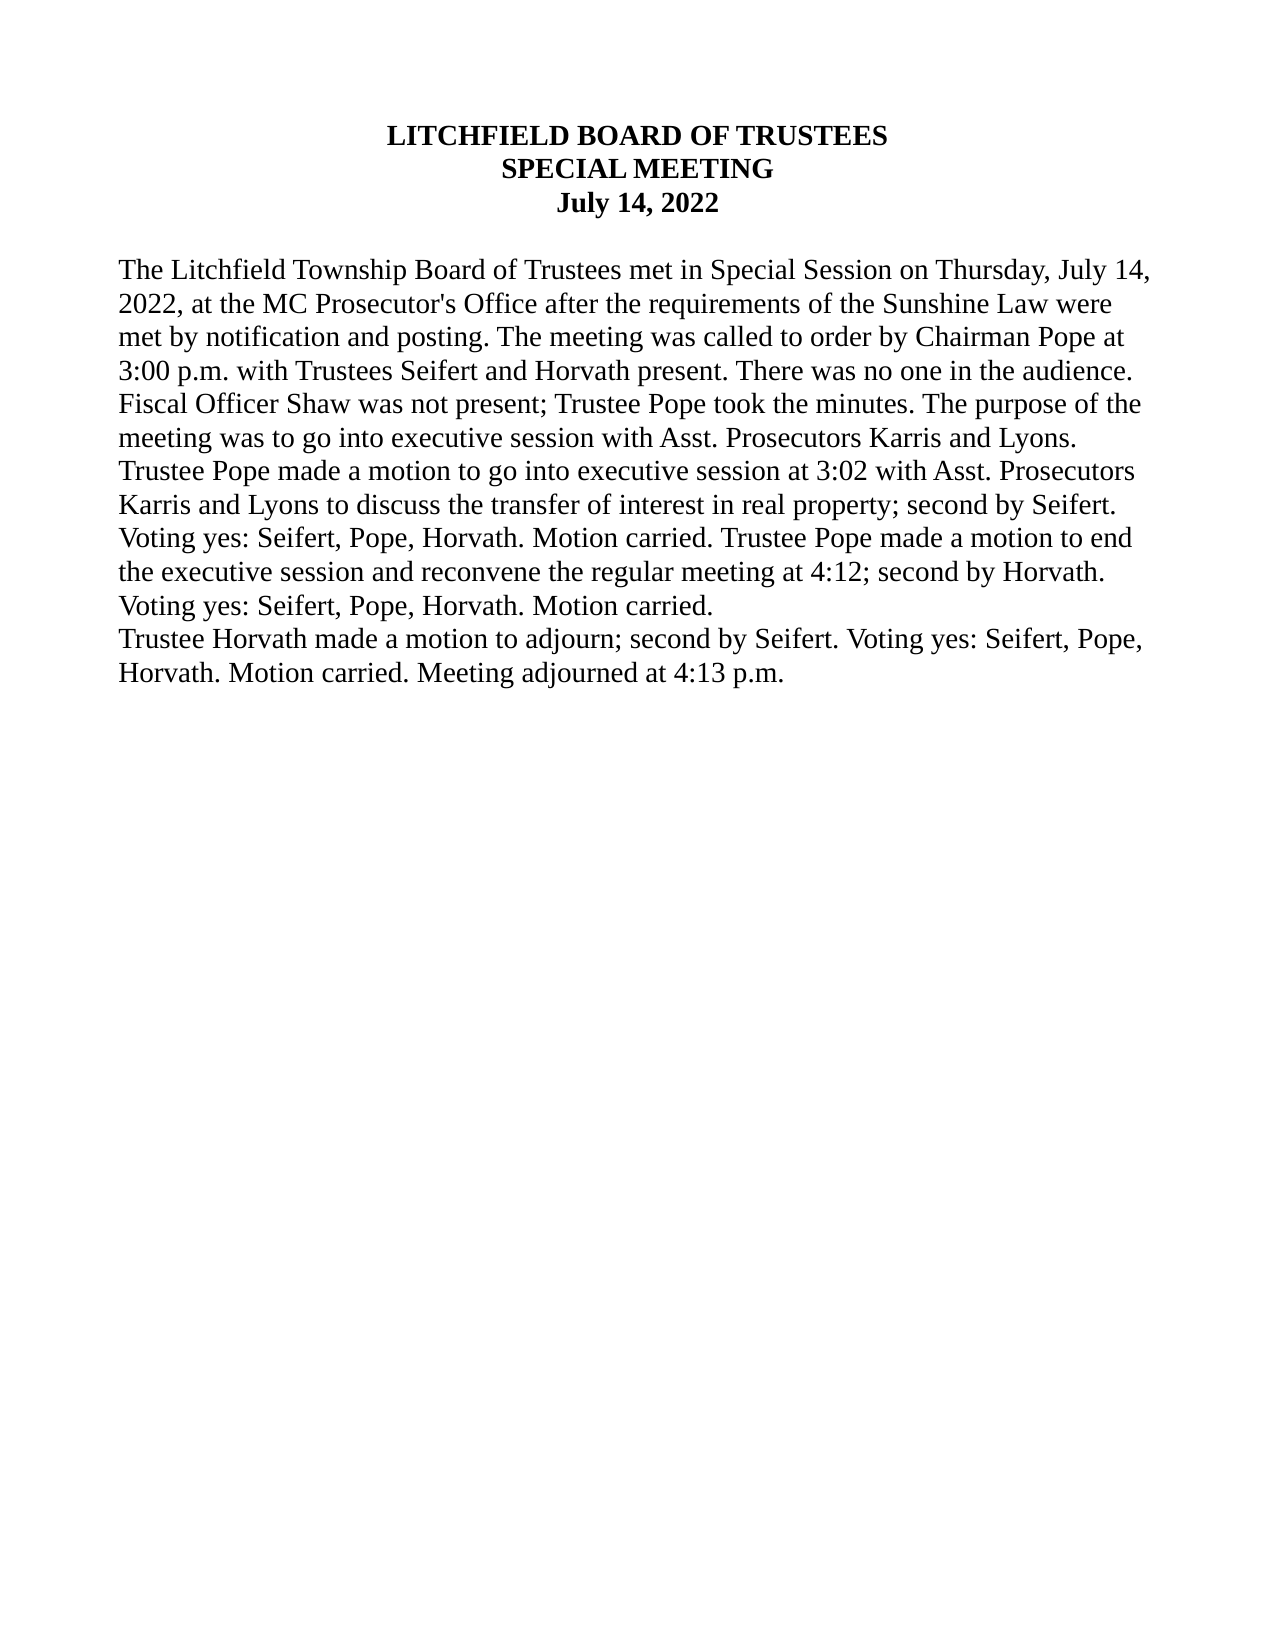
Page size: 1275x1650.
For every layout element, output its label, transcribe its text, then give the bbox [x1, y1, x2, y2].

text The Litchfield Township Board of Trustees met in Special Session on Thursday, July 14, 2022, at the MC Prosecutor's Office after the requirements of the Sunshine Law were met by notification and posting. The meeting was called to order by Chairman Pope at 3:00 p.m. with Trustees Seifert and Horvath present. There was no one in the audience. Fiscal Officer Shaw was not present; Trustee Pope took the minutes. The purpose of the meeting was to go into executive session with Asst. Prosecutors Karris and Lyons. Trustee Pope made a motion to go into executive session at 3:02 with Asst. Prosecutors Karris and Lyons to discuss the transfer of interest in real property; second by Seifert. Voting yes: Seifert, Pope, Horvath. Motion carried. Trustee Pope made a motion to end the executive session and reconvene the regular meeting at 4:12; second by Horvath. Voting yes: Seifert, Pope, Horvath. Motion carried. [118, 252, 1157, 621]
text Trustee Horvath made a motion to adjourn; second by Seifert. Voting yes: Seifert, Pope, Horvath. Motion carried. Meeting adjourned at 4:13 p.m. [118, 621, 1157, 688]
text July 14, 2022 [118, 185, 1157, 219]
text LITCHFIELD BOARD OF TRUSTEES [118, 118, 1157, 152]
text SPECIAL MEETING [118, 152, 1157, 185]
